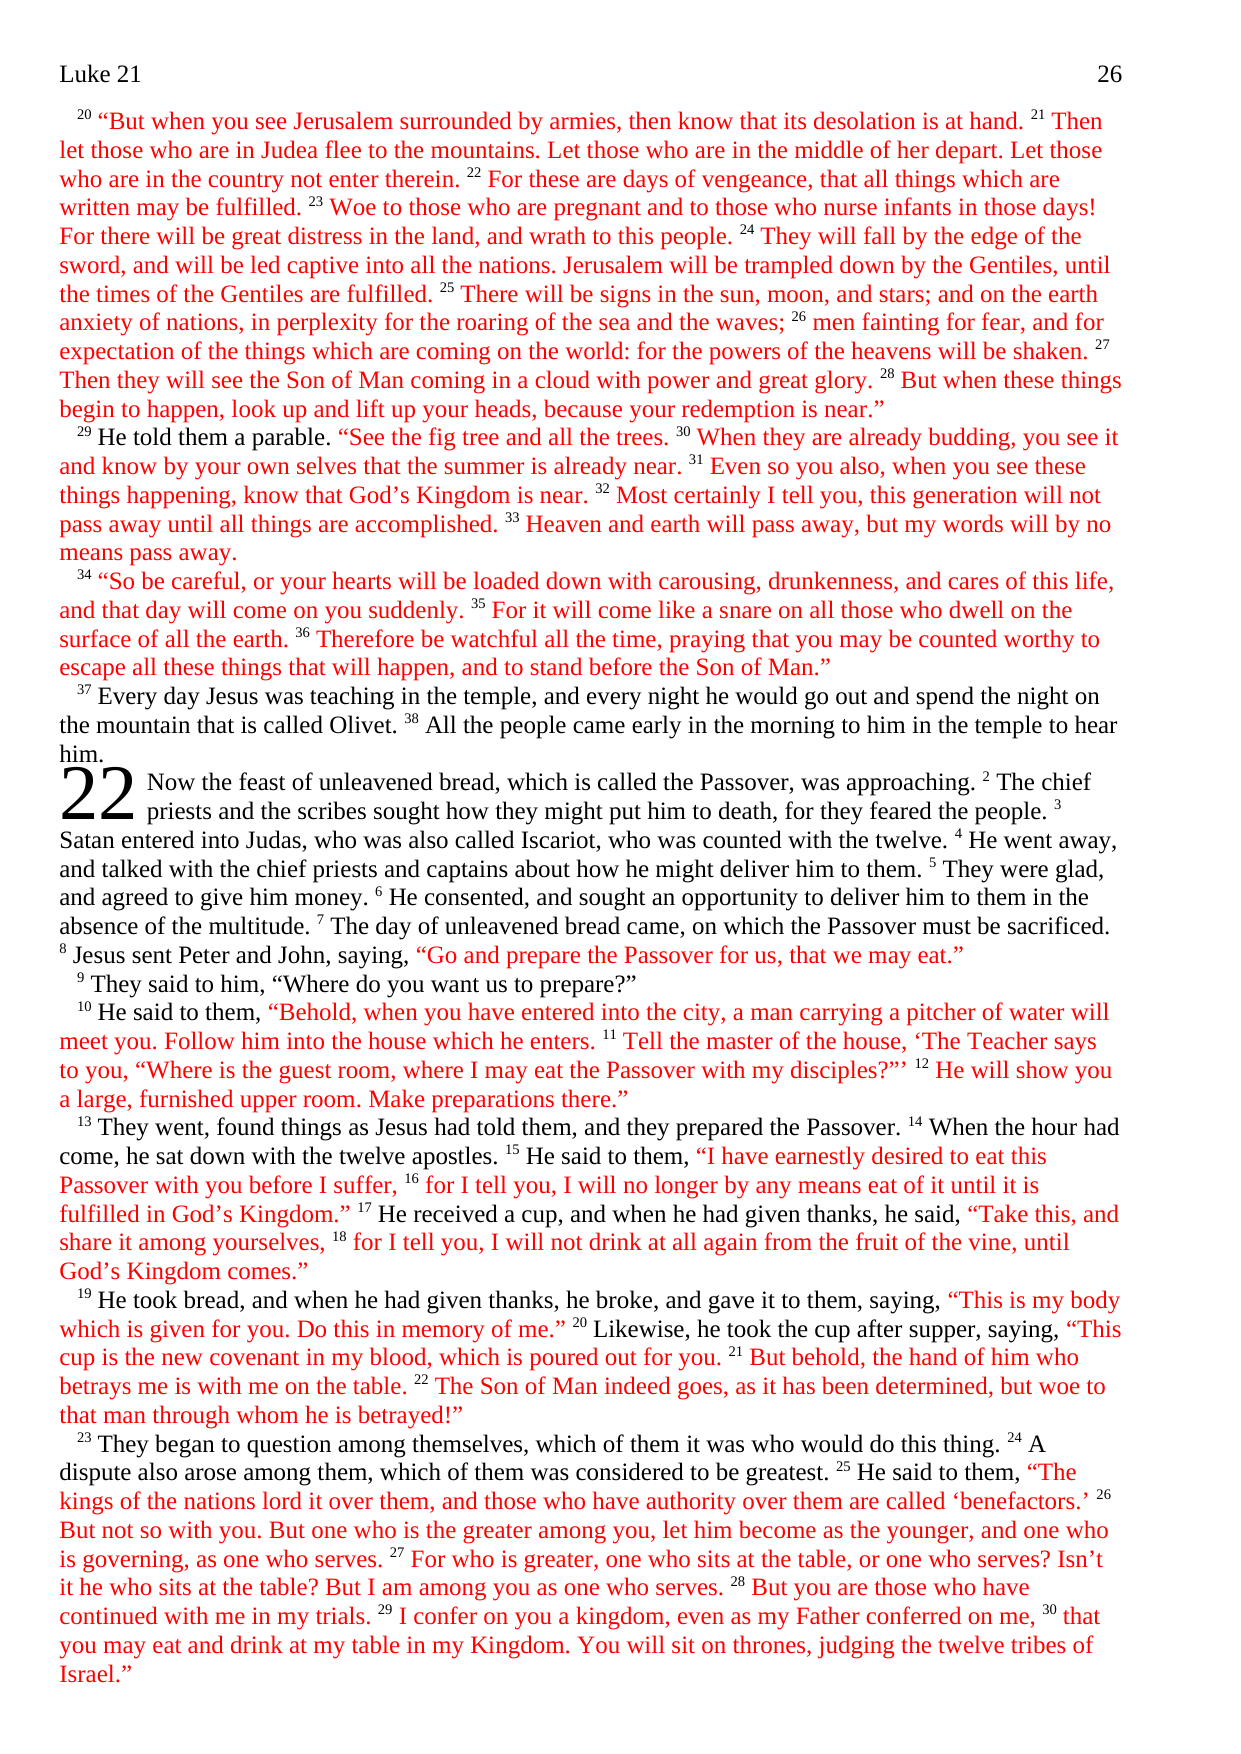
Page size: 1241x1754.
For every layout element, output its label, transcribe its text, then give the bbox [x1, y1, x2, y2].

text 22Now the feast of unleavened bread, which is called the Passover, was approaching. 2 The chief priests and the scribes sought how they might put him to death, for they feared the people. 3 Satan entered into Judas, who was also called Iscariot, who was counted with the twelve. 4 He went away, and talked with the chief priests and captains about how he might deliver him to them. 5 They were glad, and agreed to give him money. 6 He consented, and sought an opportunity to deliver him to them in the absence of the multitude. 7 The day of unleavened bread came, on which the Passover must be sacrificed. 8 Jesus sent Peter and John, saying, “Go and prepare the Passover for us, that we may eat.” [59, 767, 1122, 969]
text 20 “But when you see Jerusalem surrounded by armies, then know that its desolation is at hand. 21 Then let those who are in Judea flee to the mountains. Let those who are in the middle of her depart. Let those who are in the country not enter therein. 22 For these are days of vengeance, that all things which are written may be fulfilled. 23 Woe to those who are pregnant and to those who nurse infants in those days! For there will be great distress in the land, and wrath to this people. 24 They will fall by the edge of the sword, and will be led captive into all the nations. Jerusalem will be trampled down by the Gentiles, until the times of the Gentiles are fulfilled. 25 There will be signs in the sun, moon, and stars; and on the earth anxiety of nations, in perplexity for the roaring of the sea and the waves; 26 men fainting for fear, and for expectation of the things which are coming on the world: for the powers of the heavens will be shaken. 27 Then they will see the Son of Man coming in a cloud with power and great glory. 28 But when these things begin to happen, look up and lift up your heads, because your redemption is near.” [59, 106, 1122, 422]
text 34 “So be careful, or your hearts will be loaded down with carousing, drunkenness, and cares of this life, and that day will come on you suddenly. 35 For it will come like a snare on all those who dwell on the surface of all the earth. 36 Therefore be watchful all the time, praying that you may be counted worthy to escape all these things that will happen, and to stand before the Son of Man.” [59, 566, 1122, 681]
text 9 They said to him, “Where do you want us to prepare?” [59, 969, 1122, 997]
text 10 He said to them, “Behold, when you have entered into the city, a man carrying a pitcher of water will meet you. Follow him into the house which he enters. 11 Tell the master of the house, ‘The Teacher says to you, “Where is the guest room, where I may eat the Passover with my disciples?”’ 12 He will show you a large, furnished upper room. Make preparations there.” [59, 997, 1122, 1112]
text 23 They began to question among themselves, which of them it was who would do this thing. 24 A dispute also arose among them, which of them was considered to be greatest. 25 He said to them, “The kings of the nations lord it over them, and those who have authority over them are called ‘benefactors.’ 26 But not so with you. But one who is the greater among you, let him become as the younger, and one who is governing, as one who serves. 27 For who is greater, one who sits at the table, or one who serves? Isn’t it he who sits at the table? But I am among you as one who serves. 28 But you are those who have continued with me in my trials. 29 I confer on you a kingdom, even as my Father conferred on me, 30 that you may eat and drink at my table in my Kingdom. You will sit on thrones, judging the twelve tribes of Israel.” [59, 1429, 1122, 1687]
text 19 He took bread, and when he had given thanks, he broke, and gave it to them, saying, “This is my body which is given for you. Do this in memory of me.” 20 Likewise, he took the cup after supper, saying, “This cup is the new covenant in my blood, which is poured out for you. 21 But behold, the hand of him who betrays me is with me on the table. 22 The Son of Man indeed goes, as it has been determined, but woe to that man through whom he is betrayed!” [59, 1285, 1122, 1429]
text 13 They went, found things as Jesus had told them, and they prepared the Passover. 14 When the hour had come, he sat down with the twelve apostles. 15 He said to them, “I have earnestly desired to eat this Passover with you before I suffer, 16 for I tell you, I will no longer by any means eat of it until it is fulfilled in God’s Kingdom.” 17 He received a cup, and when he had given thanks, he said, “Take this, and share it among yourselves, 18 for I tell you, I will not drink at all again from the fruit of the vine, until God’s Kingdom comes.” [59, 1112, 1122, 1285]
text 29 He told them a parable. “See the fig tree and all the trees. 30 When they are already budding, you see it and know by your own selves that the summer is already near. 31 Even so you also, when you see these things happening, know that God’s Kingdom is near. 32 Most certainly I tell you, this generation will not pass away until all things are accomplished. 33 Heaven and earth will pass away, but my words will by no means pass away. [59, 422, 1122, 566]
text 37 Every day Jesus was teaching in the temple, and every night he would go out and spend the night on the mountain that is called Olivet. 38 All the people came early in the morning to him in the temple to hear him. [59, 681, 1122, 767]
